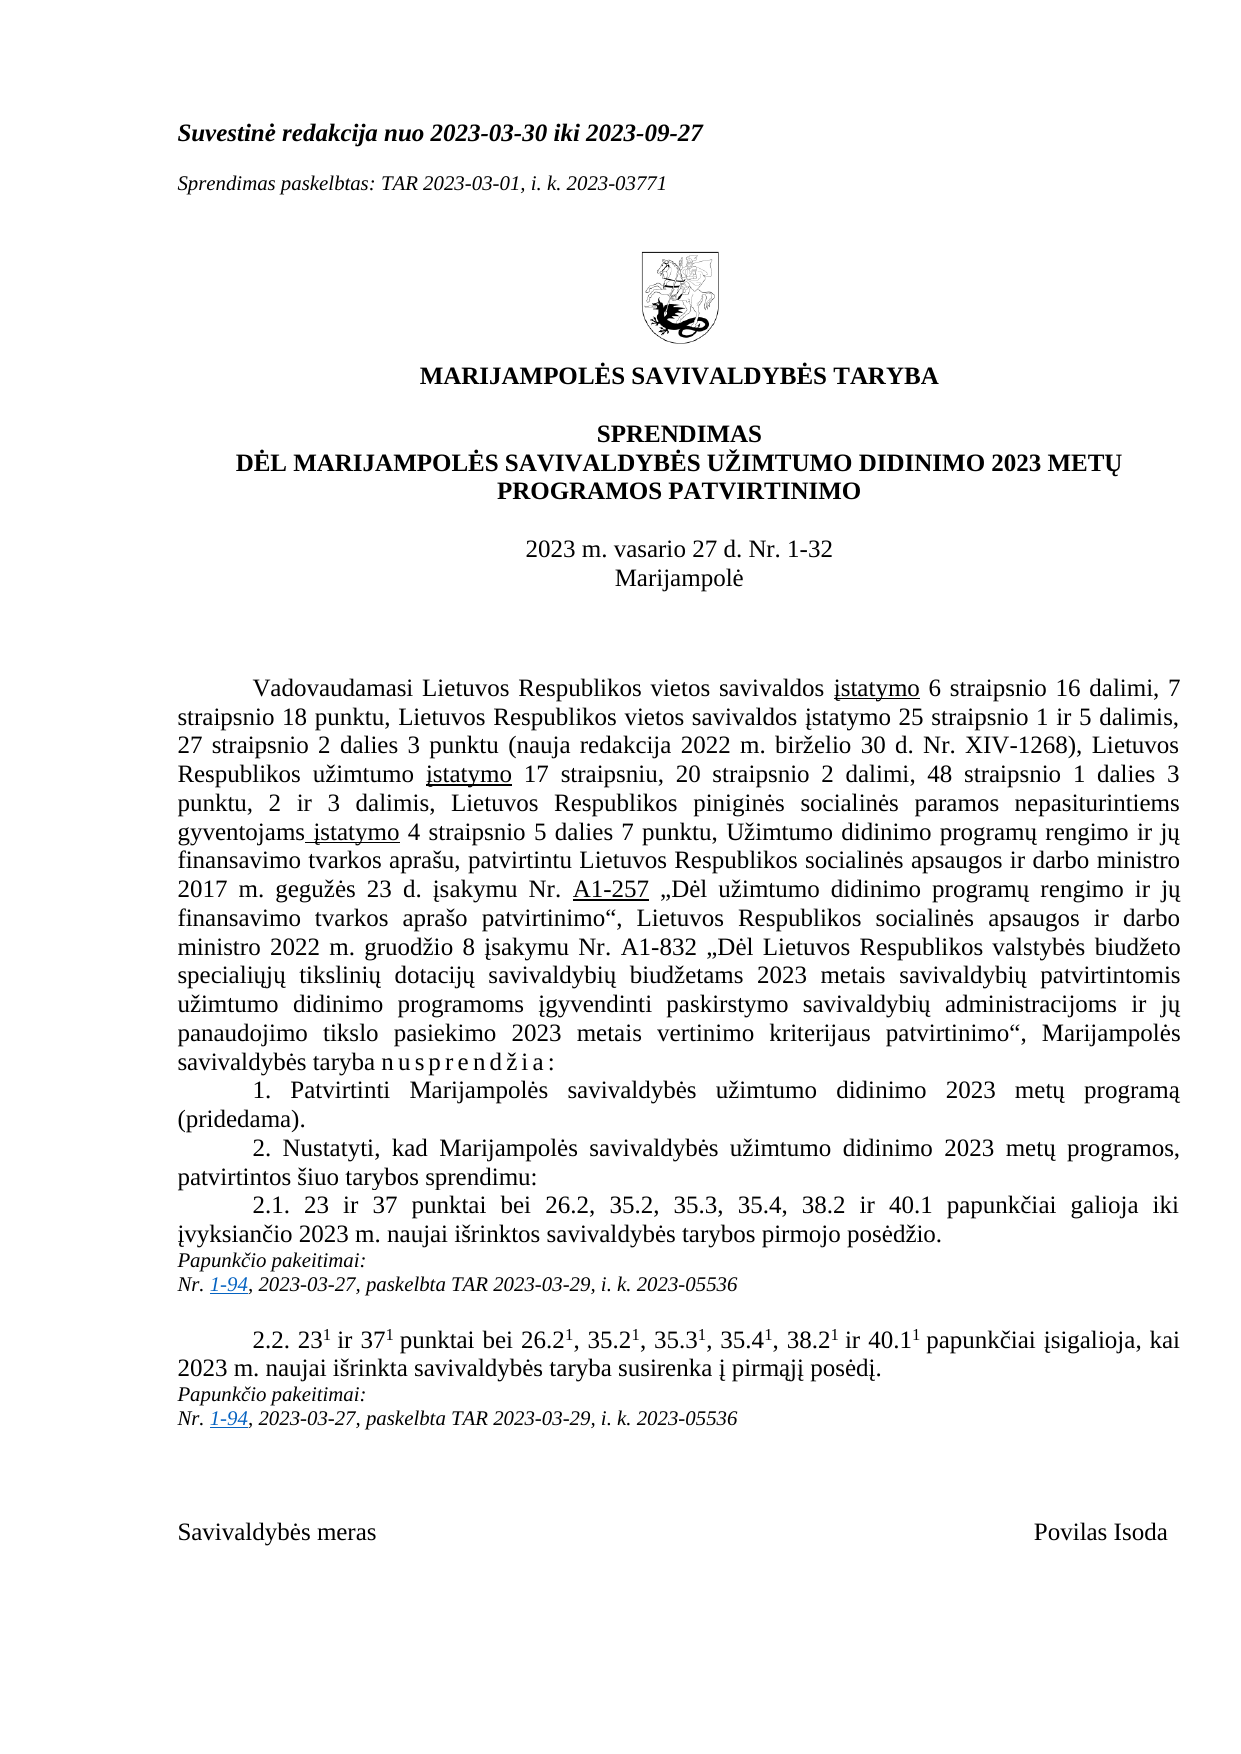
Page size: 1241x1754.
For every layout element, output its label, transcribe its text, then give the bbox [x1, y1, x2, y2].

text Nr. 1-94, 2023-03-27, paskelbta TAR 2023-03-29, i. k. 2023-05536 [177, 1406, 1181, 1430]
text Savivaldybės meras Povilas Isoda [177, 1517, 1181, 1545]
text Papunkčio pakeitimai: [177, 1248, 1181, 1272]
text SPRENDIMAS [177, 419, 1181, 448]
text Papunkčio pakeitimai: [177, 1382, 1181, 1406]
text Nr. 1-94, 2023-03-27, paskelbta TAR 2023-03-29, i. k. 2023-05536 [177, 1272, 1181, 1296]
text Sprendimas paskelbtas: TAR 2023-03-01, i. k. 2023-03771 [177, 171, 1181, 195]
text Suvestinė redakcija nuo 2023-03-30 iki 2023-09-27 [177, 118, 1181, 147]
text 2. Nustatyti, kad Marijampolės savivaldybės užimtumo didinimo 2023 metų programos, patvirtintos šiuo tarybos sprendimu: [177, 1133, 1181, 1190]
text 2.2. 231 ir 371 punktai bei 26.21, 35.21, 35.31, 35.41, 38.21 ir 40.11 papunkčiai įsigalioja, kai 2023 m. naujai išrinkta savivaldybės taryba susirenka į pirmąjį posėdį. [177, 1325, 1181, 1382]
text Vadovaudamasi Lietuvos Respublikos vietos savivaldos įstatymo 6 straipsnio 16 dalimi, 7 straipsnio 18 punktu, Lietuvos Respublikos vietos savivaldos įstatymo 25 straipsnio 1 ir 5 dalimis, 27 straipsnio 2 dalies 3 punktu (nauja redakcija 2022 m. birželio 30 d. Nr. XIV-1268), Lietuvos Respublikos užimtumo įstatymo 17 straipsniu, 20 straipsnio 2 dalimi, 48 straipsnio 1 dalies 3 punktu, 2 ir 3 dalimis, Lietuvos Respublikos piniginės socialinės paramos nepasiturintiems gyventojams įstatymo 4 straipsnio 5 dalies 7 punktu, Užimtumo didinimo programų rengimo ir jų finansavimo tvarkos aprašu, patvirtintu Lietuvos Respublikos socialinės apsaugos ir darbo ministro 2017 m. gegužės 23 d. įsakymu Nr. A1-257 „Dėl užimtumo didinimo programų rengimo ir jų finansavimo tvarkos aprašo patvirtinimo“, Lietuvos Respublikos socialinės apsaugos ir darbo ministro 2022 m. gruodžio 8 įsakymu Nr. A1-832 „Dėl Lietuvos Respublikos valstybės biudžeto specialiųjų tikslinių dotacijų savivaldybių biudžetams 2023 metais savivaldybių patvirtintomis užimtumo didinimo programoms įgyvendinti paskirstymo savivaldybių administracijoms ir jų panaudojimo tikslo pasiekimo 2023 metais vertinimo kriterijaus patvirtinimo“, Marijampolės savivaldybės taryba nusprendžia: [177, 673, 1181, 1075]
text 1. Patvirtinti Marijampolės savivaldybės užimtumo didinimo 2023 metų programą (pridedama). [177, 1075, 1181, 1133]
text Marijampolė [177, 563, 1181, 591]
text MARIJAMPOLĖS SAVIVALDYBĖS TARYBA [177, 361, 1181, 390]
text 2023 m. vasario 27 d. Nr. 1-32 [177, 534, 1181, 563]
text DĖL MARIJAMPOLĖS SAVIVALDYBĖS UŽIMTUMO DIDINIMO 2023 METŲ PROGRAMOS PATVIRTINIMO [177, 448, 1181, 505]
text 2.1. 23 ir 37 punktai bei 26.2, 35.2, 35.3, 35.4, 38.2 ir 40.1 papunkčiai galioja iki įvyksiančio 2023 m. naujai išrinktos savivaldybės tarybos pirmojo posėdžio. [177, 1190, 1181, 1248]
